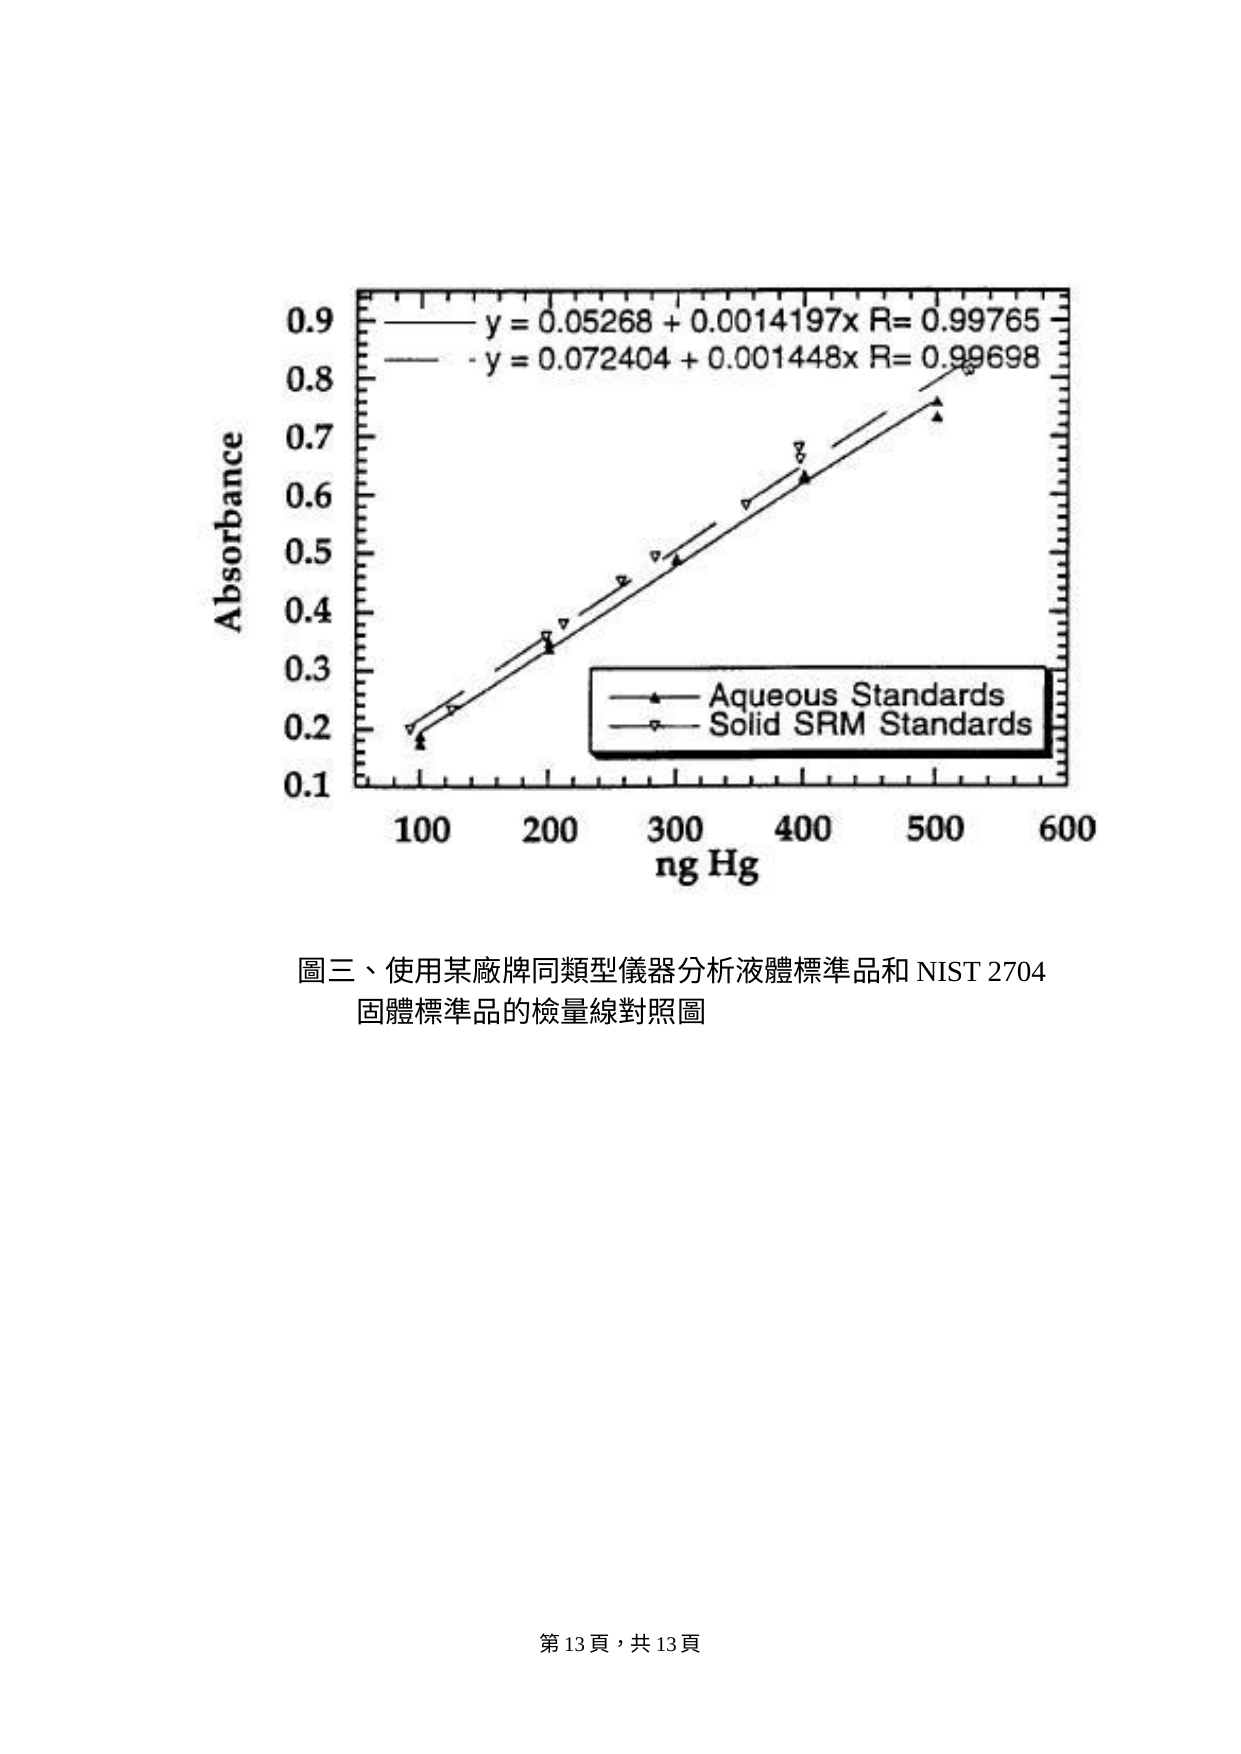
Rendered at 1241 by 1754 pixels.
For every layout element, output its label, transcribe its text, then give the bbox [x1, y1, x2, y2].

picture [147, 233, 1198, 948]
text 圖三、使用某廠牌同類型儀器分析液體標準品和NIST 2704固體標準品的檢量線對照圖 [298, 948, 1067, 1031]
